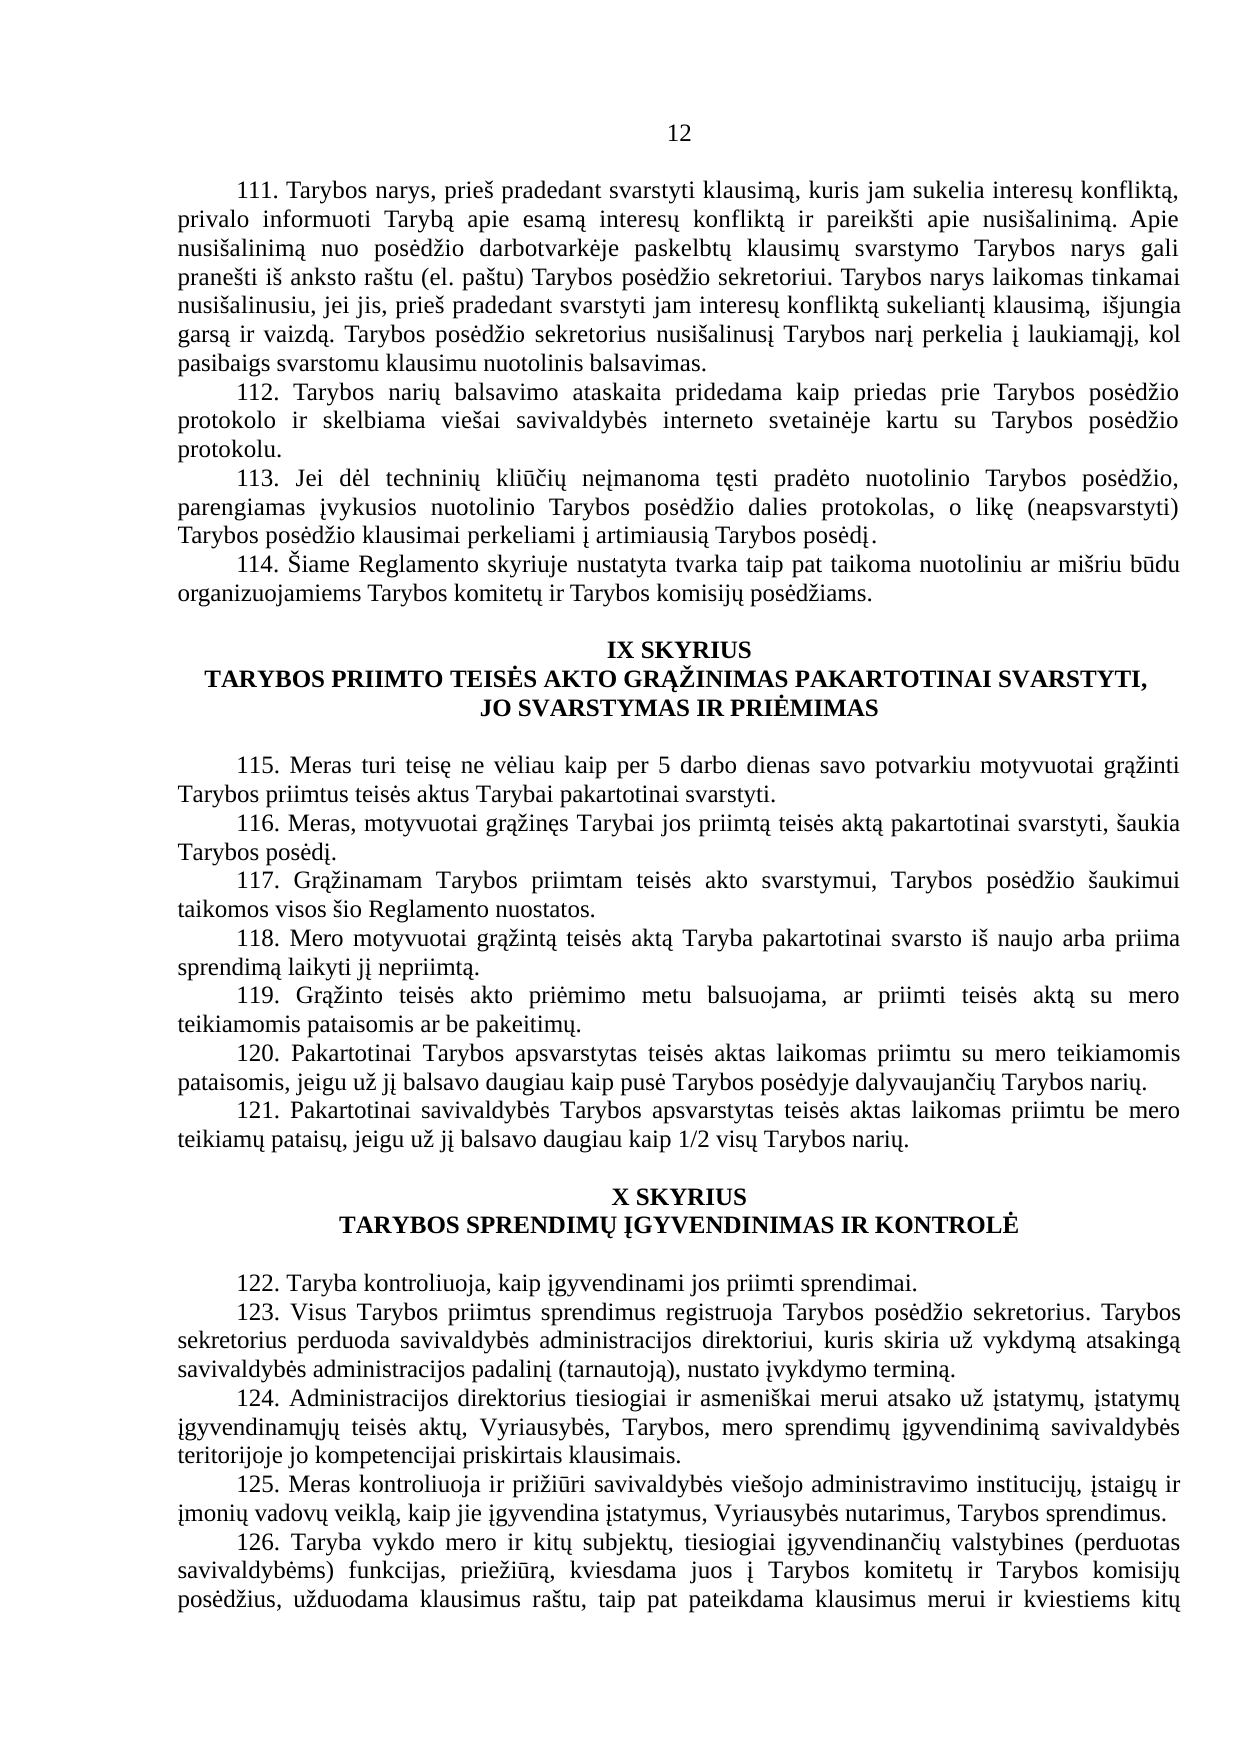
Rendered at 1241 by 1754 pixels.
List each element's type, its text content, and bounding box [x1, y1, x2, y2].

text 117. Grąžinamam Tarybos priimtam teisės akto svarstymui, Tarybos posėdžio šaukimui taikomos visos šio Reglamento nuostatos. [177, 866, 1181, 923]
text 111. Tarybos narys, prieš pradedant svarstyti klausimą, kuris jam sukelia interesų konfliktą, privalo informuoti Tarybą apie esamą interesų konfliktą ir pareikšti apie nusišalinimą. Apie nusišalinimą nuo posėdžio darbotvarkėje paskelbtų klausimų svarstymo Tarybos narys gali pranešti iš anksto raštu (el. paštu) Tarybos posėdžio sekretoriui. Tarybos narys laikomas tinkamai nusišalinusiu, jei jis, prieš pradedant svarstyti jam interesų konfliktą sukeliantį klausimą, išjungia garsą ir vaizdą. Tarybos posėdžio sekretorius nusišalinusį Tarybos narį perkelia į laukiamąjį, kol pasibaigs svarstomu klausimu nuotolinis balsavimas. [177, 176, 1181, 377]
text 115. Meras turi teisę ne vėliau kaip per 5 darbo dienas savo potvarkiu motyvuotai grąžinti Tarybos priimtus teisės aktus Tarybai pakartotinai svarstyti. [177, 751, 1181, 808]
text 112. Tarybos narių balsavimo ataskaita pridedama kaip priedas prie Tarybos posėdžio protokolo ir skelbiama viešai savivaldybės interneto svetainėje kartu su Tarybos posėdžio protokolu. [177, 377, 1181, 463]
text X SKYRIUS [177, 1182, 1181, 1211]
text 122. Taryba kontroliuoja, kaip įgyvendinami jos priimti sprendimai. [177, 1268, 1181, 1297]
text 126. Taryba vykdo mero ir kitų subjektų, tiesiogiai įgyvendinančių valstybines (perduotas savivaldybėms) funkcijas, priežiūrą, kviesdama juos į Tarybos komitetų ir Tarybos komisijų posėdžius, užduodama klausimus raštu, taip pat pateikdama klausimus merui ir kviestiems kitų [177, 1527, 1181, 1613]
text 116. Meras, motyvuotai grąžinęs Tarybai jos priimtą teisės aktą pakartotinai svarstyti, šaukia Tarybos posėdį. [177, 808, 1181, 866]
text 123. Visus Tarybos priimtus sprendimus registruoja Tarybos posėdžio sekretorius. Tarybos sekretorius perduoda savivaldybės administracijos direktoriui, kuris skiria už vykdymą atsakingą savivaldybės administracijos padalinį (tarnautoją), nustato įvykdymo terminą. [177, 1297, 1181, 1383]
text 119. Grąžinto teisės akto priėmimo metu balsuojama, ar priimti teisės aktą su mero teikiamomis pataisomis ar be pakeitimų. [177, 981, 1181, 1038]
text 118. Mero motyvuotai grąžintą teisės aktą Taryba pakartotinai svarsto iš naujo arba priima sprendimą laikyti jį nepriimtą. [177, 923, 1181, 981]
text 125. Meras kontroliuoja ir prižiūri savivaldybės viešojo administravimo institucijų, įstaigų ir įmonių vadovų veiklą, kaip jie įgyvendina įstatymus, Vyriausybės nutarimus, Tarybos sprendimus. [177, 1469, 1181, 1527]
text IX SKYRIUS [177, 636, 1181, 664]
text 114. Šiame Reglamento skyriuje nustatyta tvarka taip pat taikoma nuotoliniu ar mišriu būdu organizuojamiems Tarybos komitetų ir Tarybos komisijų posėdžiams. [177, 549, 1181, 607]
text 120. Pakartotinai Tarybos apsvarstytas teisės aktas laikomas priimtu su mero teikiamomis pataisomis, jeigu už jį balsavo daugiau kaip pusė Tarybos posėdyje dalyvaujančių Tarybos narių. [177, 1038, 1181, 1096]
text TARYBOS SPRENDIMŲ ĮGYVENDINIMAS IR KONTROLĖ [177, 1211, 1181, 1239]
text TARYBOS PRIIMTO TEISĖS AKTO GRĄŽINIMAS PAKARTOTINAI SVARSTYTI, [177, 664, 1181, 693]
text 124. Administracijos direktorius tiesiogiai ir asmeniškai merui atsako už įstatymų, įstatymų įgyvendinamųjų teisės aktų, Vyriausybės, Tarybos, mero sprendimų įgyvendinimą savivaldybės teritorijoje jo kompetencijai priskirtais klausimais. [177, 1383, 1181, 1469]
text 121. Pakartotinai savivaldybės Tarybos apsvarstytas teisės aktas laikomas priimtu be mero teikiamų pataisų, jeigu už jį balsavo daugiau kaip 1/2 visų Tarybos narių. [177, 1096, 1181, 1153]
text JO SVARSTYMAS IR PRIĖMIMAS [177, 693, 1181, 722]
text 113. Jei dėl techninių kliūčių neįmanoma tęsti pradėto nuotolinio Tarybos posėdžio, parengiamas įvykusios nuotolinio Tarybos posėdžio dalies protokolas, o likę (neapsvarstyti) Tarybos posėdžio klausimai perkeliami į artimiausią Tarybos posėdį. [177, 463, 1181, 549]
